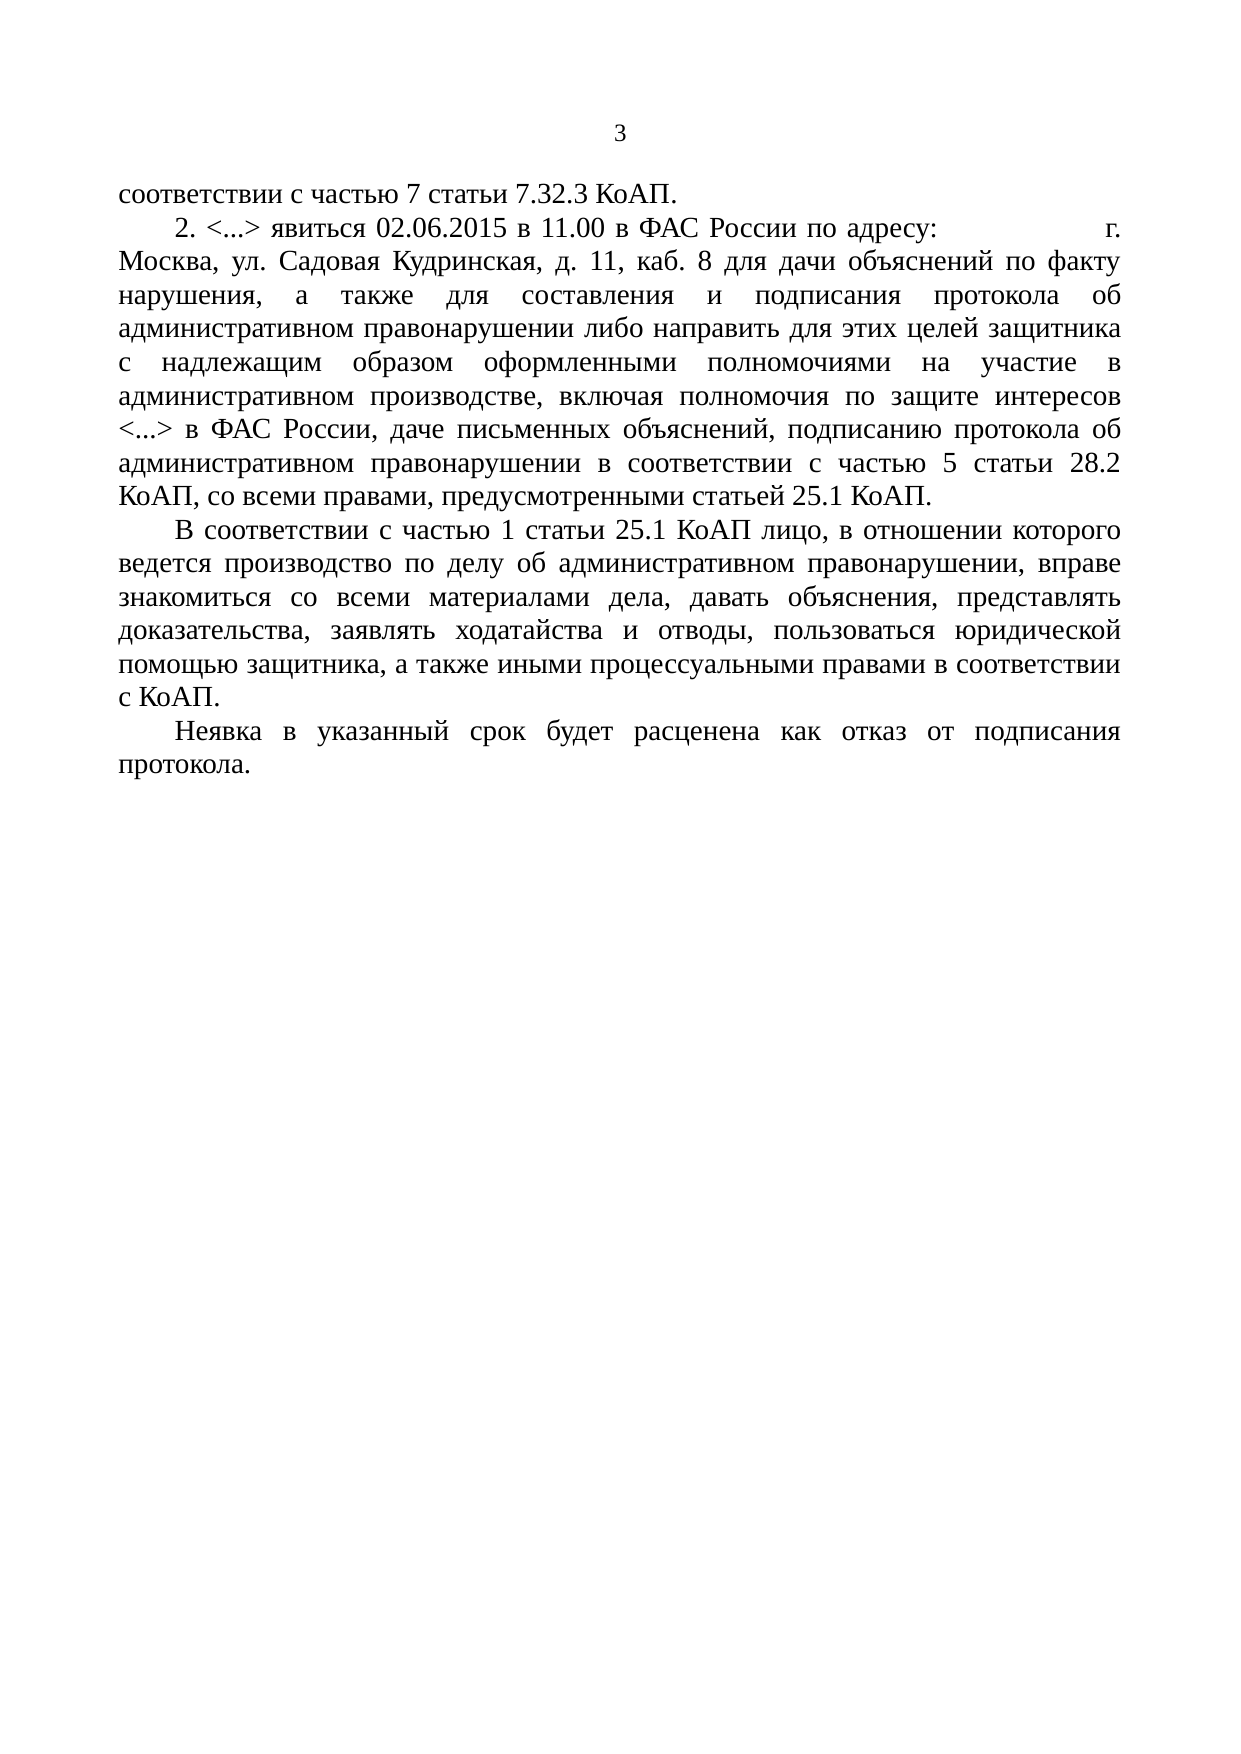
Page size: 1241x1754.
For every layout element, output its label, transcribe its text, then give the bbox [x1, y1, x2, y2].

table_header [118, 814, 729, 847]
text соответствии с частью 7 статьи 7.32.3 КоАП. [118, 176, 1122, 210]
text 2. <...> явиться 02.06.2015 в 11.00 в ФАС России по адресу: г. Москва, ул. Садовая Кудринская, д. 11, каб. 8 для дачи объяснений по факту нарушения, а также для составления и подписания протокола об административном правонарушении либо направить для этих целей защитника с надлежащим образом оформленными полномочиями на участие в административном производстве, включая полномочия по защите интересов <...> в ФАС России, даче письменных объяснений, подписанию протокола об административном правонарушении в соответствии с частью 5 статьи 28.2 КоАП, со всеми правами, предусмотренными статьей 25.1 КоАП. [118, 210, 1122, 512]
text Неявка в указанный срок будет расценена как отказ от подписания протокола. [118, 713, 1122, 780]
text В соответствии с частью 1 статьи 25.1 КоАП лицо, в отношении которого ведется производство по делу об административном правонарушении, вправе знакомиться со всеми материалами дела, давать объяснения, представлять доказательства, заявлять ходатайства и отводы, пользоваться юридической помощью защитника, а также иными процессуальными правами в соответствии с КоАП. [118, 512, 1122, 713]
table_header [729, 814, 1121, 847]
